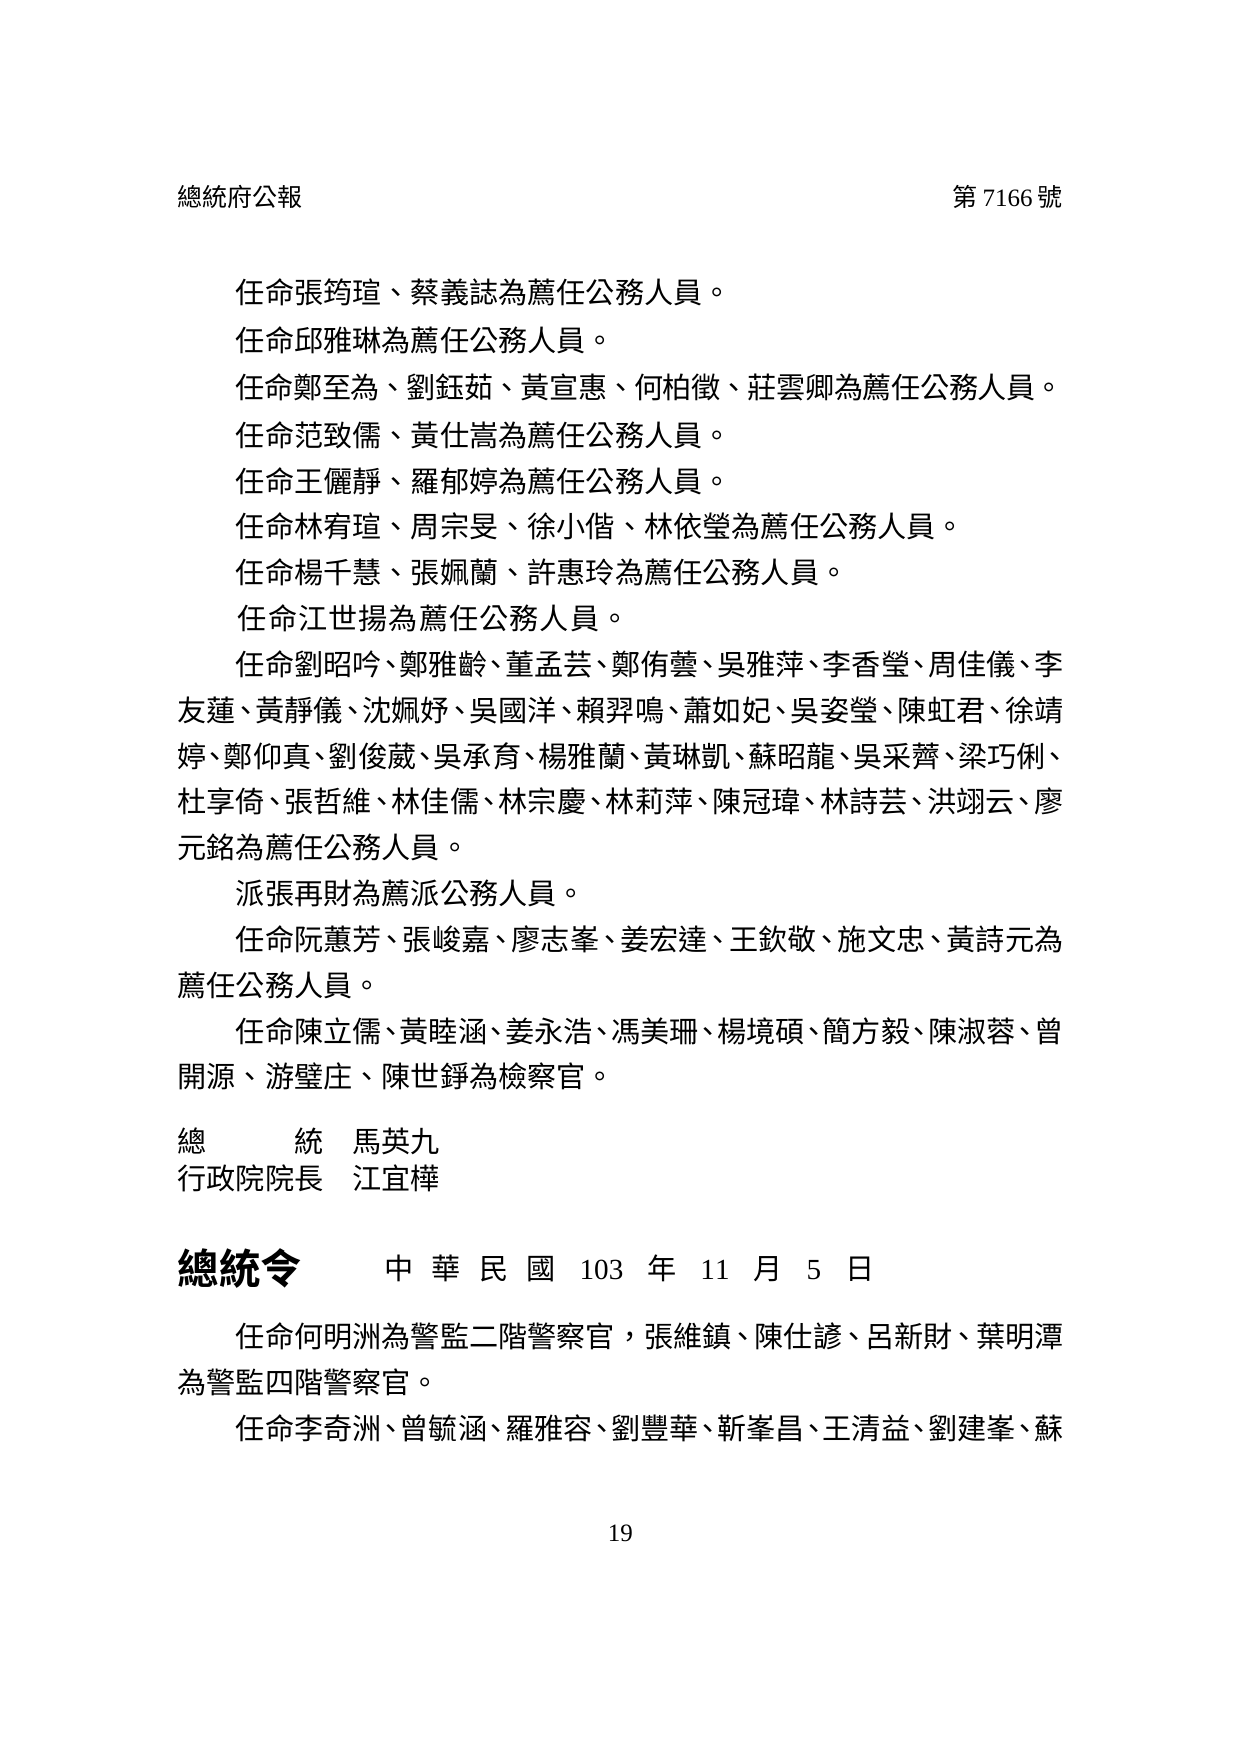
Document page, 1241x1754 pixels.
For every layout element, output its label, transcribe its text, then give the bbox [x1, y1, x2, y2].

text 任命劉昭吟、鄭雅齡、董孟芸、鄭侑蕓、吳雅萍、李香瑩、周佳儀、李友蓮、黃靜儀、沈姵妤、吳國洋、賴羿鳴、蕭如妃、吳姿瑩、陳虹君、徐靖婷、鄭仰真、劉俊葳、吳承育、楊雅蘭、黃琳凱、蘇昭龍、吳采薺、梁巧俐、杜享倚、張哲維、林佳儒、林宗慶、林莉萍、陳冠瑋、林詩芸、洪翊云、廖元銘為薦任公務人員。 [177, 639, 1063, 868]
text 任命王儷靜、羅郁婷為薦任公務人員。 [177, 455, 1063, 501]
text 派張再財為薦派公務人員。 [177, 868, 1063, 914]
table_header 中華民國103年11月5日 [381, 1222, 877, 1311]
text 任命范致儒、黃仕嵩為薦任公務人員。 [177, 408, 1063, 455]
text 任命江世揚為薦任公務人員。 [177, 593, 1063, 639]
text 任命陳立儒、黃睦涵、姜永浩、馮美珊、楊境碩、簡方毅、陳淑蓉、曾開源、游璧庄、陳世錚為檢察官。 [177, 1005, 1063, 1097]
text 任命張筠瑄、蔡義誌為薦任公務人員。 [177, 266, 1063, 313]
text 任命李奇洲、曾毓涵、羅雅容、劉豐華、靳峯昌、王清益、劉建峯、蘇 [177, 1402, 1063, 1448]
text 任命阮蕙芳、張峻嘉、廖志峯、姜宏達、王欽敬、施文忠、黃詩元為薦任公務人員。 [177, 914, 1063, 1005]
text 總 統 馬英九 [177, 1122, 1063, 1159]
text 任命林宥瑄、周宗旻、徐小偕、林依瑩為薦任公務人員。 [177, 501, 1063, 547]
text 行政院院長 江宜樺 [177, 1159, 1063, 1197]
text 任命何明洲為警監二階警察官，張維鎮、陳仕諺、呂新財、葉明潭為警監四階警察官。 [177, 1311, 1063, 1402]
text 任命楊千慧、張姵蘭、許惠玲為薦任公務人員。 [177, 547, 1063, 593]
table_header 總統令 [174, 1222, 381, 1311]
text 任命鄭至為、劉鈺茹、黃宣惠、何柏徵、莊雲卿為薦任公務人員。 [177, 361, 1063, 408]
text 任命邱雅琳為薦任公務人員。 [177, 313, 1063, 361]
